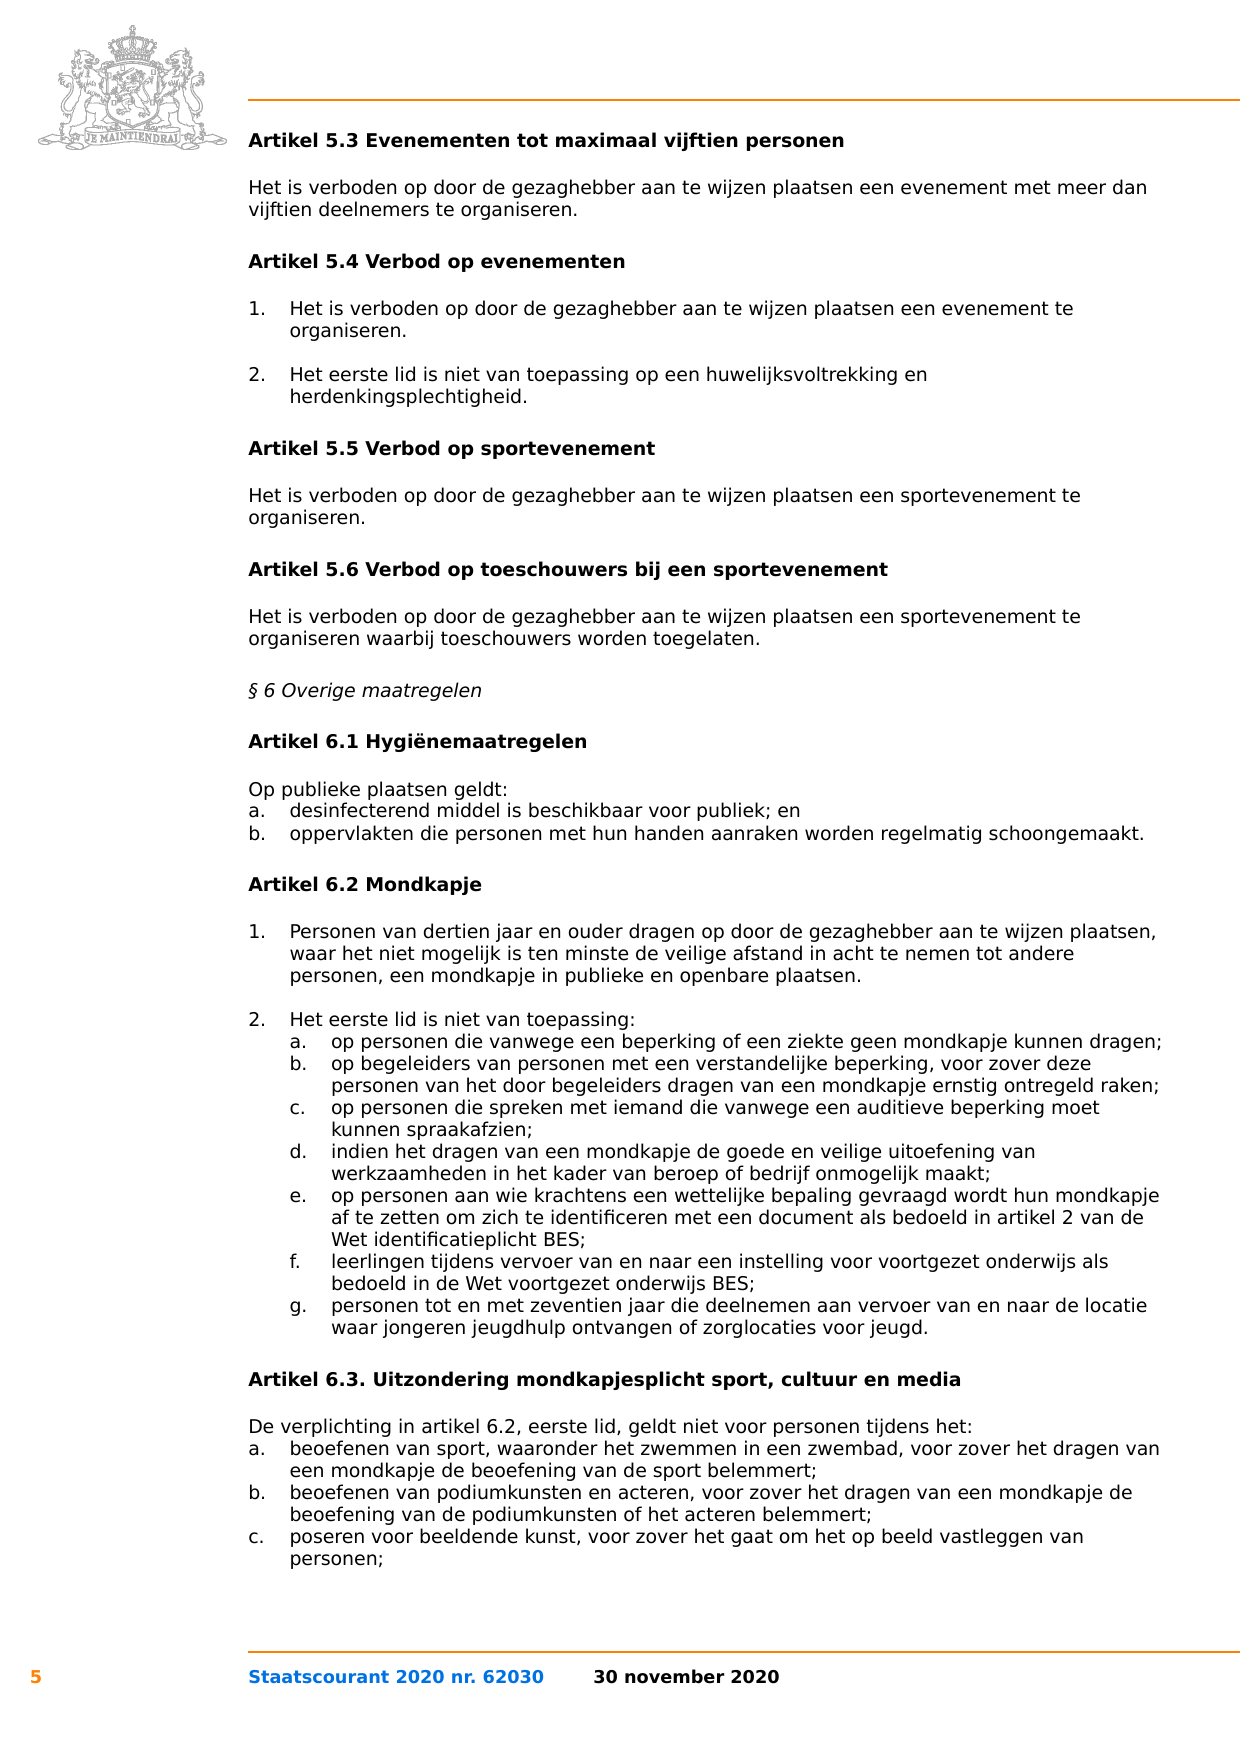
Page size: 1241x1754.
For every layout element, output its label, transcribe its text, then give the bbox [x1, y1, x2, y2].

text 1. Personen van dertien jaar en ouder dragen op door de gezaghebber aan te wijzen plaatsen, waar het niet mogelijk is ten minste de veilige afstand in acht te nemen tot andere personen, een mondkapje in publieke en openbare plaatsen. [248, 921, 1163, 987]
picture [38, 25, 227, 150]
subtitle § 6 Overige maatregelen [248, 679, 1163, 701]
subtitle Artikel 6.2 Mondkapje [248, 874, 1163, 896]
subtitle Artikel 6.3. Uitzondering mondkapjesplicht sport, cultuur en media [248, 1369, 1163, 1391]
text 2. Het eerste lid is niet van toepassing: [248, 1009, 1163, 1031]
text a. desinfecterend middel is beschikbaar voor publiek; en [248, 800, 1163, 822]
text f. leerlingen tijdens vervoer van en naar een instelling voor voortgezet onderwijs als bedoeld in de Wet voortgezet onderwijs BES; [289, 1251, 1163, 1295]
text d. indien het dragen van een mondkapje de goede en veilige uitoefening van werkzaamheden in het kader van beroep of bedrijf onmogelijk maakt; [289, 1141, 1163, 1185]
text 2. Het eerste lid is niet van toepassing op een huwelijksvoltrekking en herdenkingsplechtigheid. [248, 364, 1163, 408]
subtitle Artikel 5.5 Verbod op sportevenement [248, 438, 1163, 459]
text 1. Het is verboden op door de gezaghebber aan te wijzen plaatsen een evenement te organiseren. [248, 298, 1163, 342]
text e. op personen aan wie krachtens een wettelijke bepaling gevraagd wordt hun mondkapje af te zetten om zich te identificeren met een document als bedoeld in artikel 2 van de Wet identificatieplicht BES; [289, 1185, 1163, 1251]
text Het is verboden op door de gezaghebber aan te wijzen plaatsen een sportevenement te organiseren. [248, 484, 1163, 528]
text Op publieke plaatsen geldt: [248, 778, 1163, 800]
text b. beoefenen van podiumkunsten en acteren, voor zover het dragen van een mondkapje de beoefening van de podiumkunsten of het acteren belemmert; [248, 1482, 1163, 1526]
text b. oppervlakten die personen met hun handen aanraken worden regelmatig schoongemaakt. [248, 822, 1163, 844]
subtitle Artikel 5.6 Verbod op toeschouwers bij een sportevenement [248, 558, 1163, 581]
subtitle Artikel 5.4 Verbod op evenementen [248, 251, 1163, 273]
subtitle Artikel 5.3 Evenementen tot maximaal vijftien personen [248, 130, 1163, 152]
text c. op personen die spreken met iemand die vanwege een auditieve beperking moet kunnen spraakafzien; [289, 1097, 1163, 1141]
text Het is verboden op door de gezaghebber aan te wijzen plaatsen een sportevenement te organiseren waarbij toeschouwers worden toegelaten. [248, 606, 1163, 649]
text c. poseren voor beeldende kunst, voor zover het gaat om het op beeld vastleggen van personen; [248, 1526, 1163, 1570]
text Het is verboden op door de gezaghebber aan te wijzen plaatsen een evenement met meer dan vijftien deelnemers te organiseren. [248, 177, 1163, 221]
subtitle Artikel 6.1 Hygiënemaatregelen [248, 731, 1163, 753]
text a. op personen die vanwege een beperking of een ziekte geen mondkapje kunnen dragen; [289, 1031, 1163, 1053]
text a. beoefenen van sport, waaronder het zwemmen in een zwembad, voor zover het dragen van een mondkapje de beoefening van de sport belemmert; [248, 1438, 1163, 1482]
text b. op begeleiders van personen met een verstandelijke beperking, voor zover deze personen van het door begeleiders dragen van een mondkapje ernstig ontregeld raken; [289, 1053, 1163, 1097]
text De verplichting in artikel 6.2, eerste lid, geldt niet voor personen tijdens het: [248, 1416, 1163, 1438]
text g. personen tot en met zeventien jaar die deelnemen aan vervoer van en naar de locatie waar jongeren jeugdhulp ontvangen of zorglocaties voor jeugd. [289, 1295, 1163, 1339]
